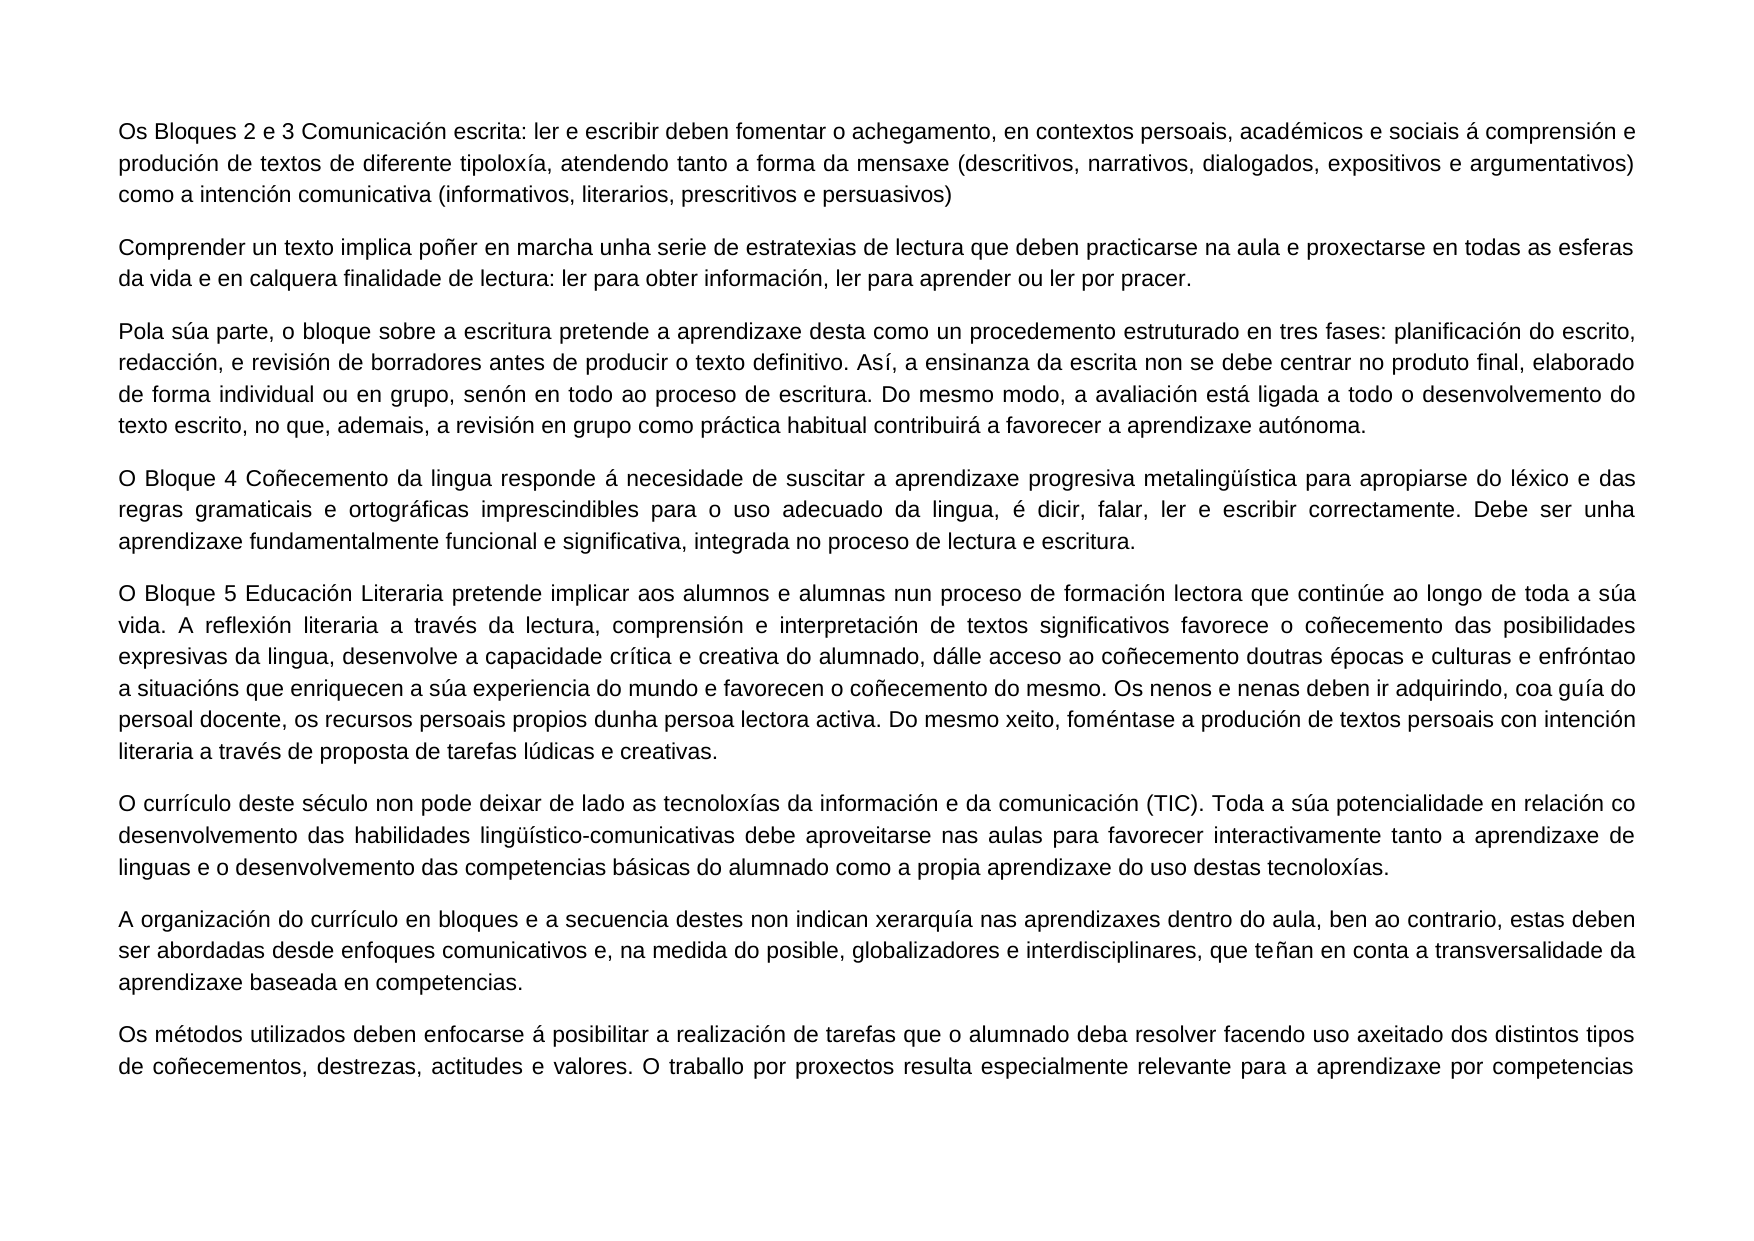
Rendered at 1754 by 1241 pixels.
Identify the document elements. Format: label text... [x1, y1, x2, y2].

text Os Bloques 2 e 3 Comunicación escrita: ler e escribir deben fomentar o achegamento, en contextos persoais, académicos e sociais á comprensión e produción de textos de diferente tipoloxía, atendendo tanto a forma da mensaxe (descritivos, narrativos, dialogados, expositivos e argumentativos) como a intención comunicativa (informativos, literarios, prescritivos e persuasivos) [118, 118, 1636, 208]
text Os métodos utilizados deben enfocarse á posibilitar a realización de tarefas que o alumnado deba resolver facendo uso axeitado dos distintos tipos de coñecementos, destrezas, actitudes e valores. O traballo por proxectos resulta especialmente relevante para a aprendizaxe por competencias [118, 1021, 1636, 1079]
text O Bloque 4 Coñecemento da lingua responde á necesidade de suscitar a aprendizaxe progresiva metalingüística para apropiarse do léxico e das regras gramaticais e ortográficas imprescindibles para o uso adecuado da lingua, é dicir, falar, ler e escribir correctamente. Debe ser unha aprendizaxe fundamentalmente funcional e significativa, integrada no proceso de lectura e escritura. [118, 465, 1636, 554]
text A organización do currículo en bloques e a secuencia destes non indican xerarquía nas aprendizaxes dentro do aula, ben ao contrario, estas deben ser abordadas desde enfoques comunicativos e, na medida do posible, globalizadores e interdisciplinares, que teñan en conta a transversalidade da aprendizaxe baseada en competencias. [118, 906, 1636, 995]
text Comprender un texto implica poñer en marcha unha serie de estratexias de lectura que deben practicarse na aula e proxectarse en todas as esferas da vida e en calquera finalidade de lectura: ler para obter información, ler para aprender ou ler por pracer. [118, 234, 1636, 292]
text O Bloque 5 Educación Literaria pretende implicar aos alumnos e alumnas nun proceso de formación lectora que continúe ao longo de toda a súa vida. A reflexión literaria a través da lectura, comprensión e interpretación de textos significativos favorece o coñecemento das posibilidades expresivas da lingua, desenvolve a capacidade crítica e creativa do alumnado, dálle acceso ao coñecemento doutras épocas e culturas e enfróntao a situacións que enriquecen a súa experiencia do mundo e favorecen o coñecemento do mesmo. Os nenos e nenas deben ir adquirindo, coa guía do persoal docente, os recursos persoais propios dunha persoa lectora activa. Do mesmo xeito, foméntase a produción de textos persoais con intención literaria a través de proposta de tarefas lúdicas e creativas. [118, 580, 1636, 764]
text O currículo deste século non pode deixar de lado as tecnoloxías da información e da comunicación (TIC). Toda a súa potencialidade en relación co desenvolvemento das habilidades lingüístico-comunicativas debe aproveitarse nas aulas para favorecer interactivamente tanto a aprendizaxe de linguas e o desenvolvemento das competencias básicas do alumnado como a propia aprendizaxe do uso destas tecnoloxías. [118, 790, 1636, 880]
text Pola súa parte, o bloque sobre a escritura pretende a aprendizaxe desta como un procedemento estruturado en tres fases: planificación do escrito, redacción, e revisión de borradores antes de producir o texto definitivo. Así, a ensinanza da escrita non se debe centrar no produto final, elaborado de forma individual ou en grupo, senón en todo ao proceso de escritura. Do mesmo modo, a avaliación está ligada a todo o desenvolvemento do texto escrito, no que, ademais, a revisión en grupo como práctica habitual contribuirá a favorecer a aprendizaxe autónoma. [118, 318, 1636, 439]
